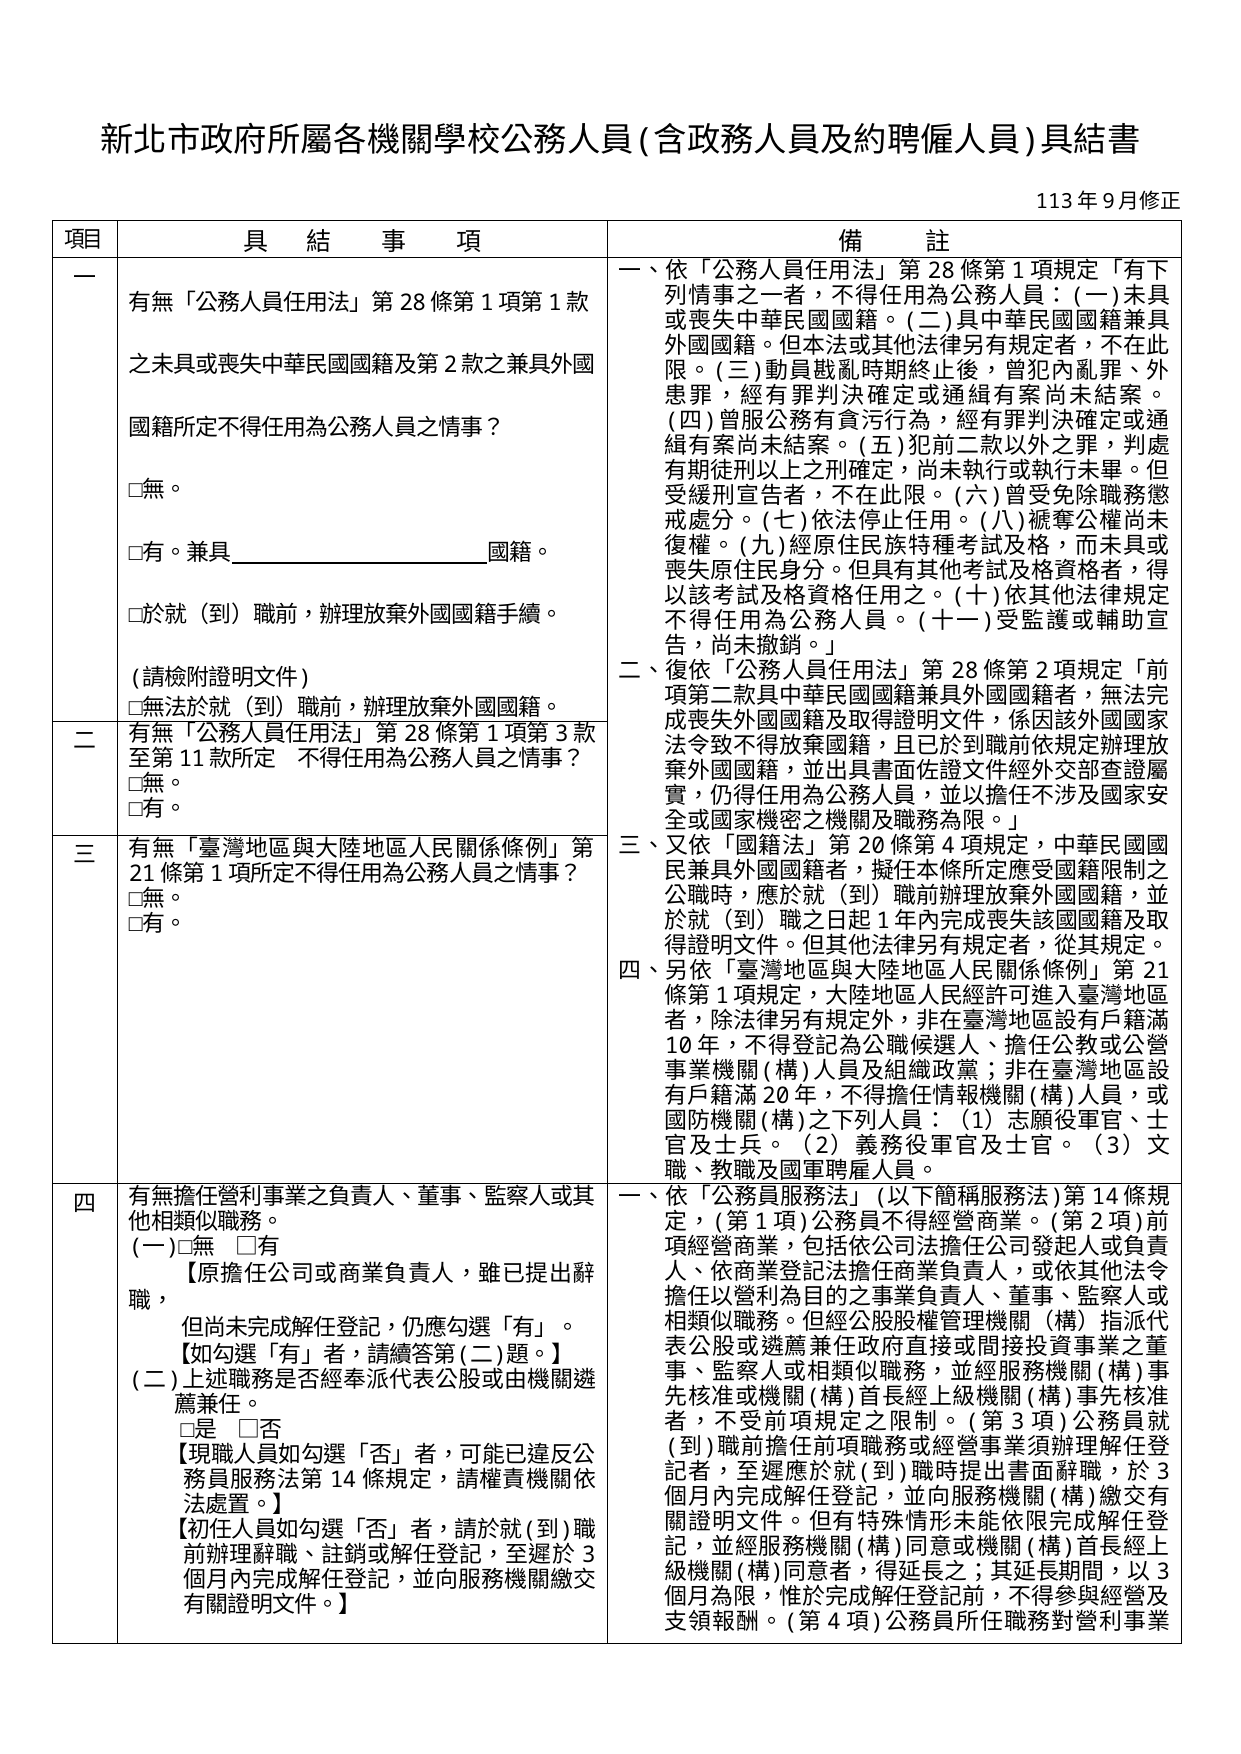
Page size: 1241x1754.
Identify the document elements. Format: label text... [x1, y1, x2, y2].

text 113年9月修正 [59, 157, 1181, 220]
table_cell 有無「臺灣地區與大陸地區人民關係條例」第21條第1項所定不得任用為公務人員之情事？ □無。 □有。 [118, 836, 607, 1183]
table_cell 三 [53, 836, 117, 1183]
table_cell 二 [53, 722, 117, 835]
table_cell 四 [53, 1184, 117, 1643]
text 新北市政府所屬各機關學校公務人員(含政務人員及約聘僱人員)具結書 [59, 95, 1181, 157]
table_cell 一 [53, 258, 117, 721]
table_cell 一、依「公務員服務法」(以下簡稱服務法)第14條規定，(第1項)公務員不得經營商業。(第2項)前項經營商業，包括依公司法擔任公司發起人或負責人、依商業登記法擔任商業負責人，或依其他法令擔任以營利為目的之事業負責人、董事、監察人或相類似職務。但經公股股權管理機關（構）指派代表公股或遴薦兼任政府直接或間接投資事業之董事、監察人或相類似職務，並經服務機關(構)事先核准或機關(構)首長經上級機關(構)事先核准者，不受前項規定之限制。(第3項)公務員就(到)職前擔任前項職務或經營事業須辦理解任登記者，至遲應於就(到)職時提出書面辭職，於3個月內完成解任登記，並向服務機關(構)繳交有關證明文件。但有特殊情形未能依限完成解任登記，並經服務機關(構)同意或機關(構)首長經上級機關(構)同意者，得延長之；其延長期間，以3個月為限，惟於完成解任登記前，不得參與經營及支領報酬。(第4項)公務員所任職務對營利事業 [608, 1184, 1181, 1643]
table_header 項目 [53, 221, 117, 257]
table_cell 有無擔任營利事業之負責人、董事、監察人或其他相類似職務。 (一)□無 □有 【原擔任公司或商業負責人，雖已提出辭職， 但尚未完成解任登記，仍應勾選「有」。 【如勾選「有」者，請續答第(二)題。】 (二)上述職務是否經奉派代表公股或由機關遴薦兼任。 □是 □否 【現職人員如勾選「否」者，可能已違反公務員服務法第14條規定，請權責機關依法處置。】 【初任人員如勾選「否」者，請於就(到)職前辦理辭職、註銷或解任登記，至遲於3個月內完成解任登記，並向服務機關繳交有關證明文件。】 [118, 1184, 607, 1643]
table_cell 有無「公務人員任用法」第28條第1項第1款之未具或喪失中華民國國籍及第2款之兼具外國國籍所定不得任用為公務人員之情事？ □無。 □有。兼具 國籍。 □於就（到）職前，辦理放棄外國國籍手續。 (請檢附證明文件) □無法於就（到）職前，辦理放棄外國國籍。 [118, 258, 607, 721]
table_cell 一、依「公務人員任用法」第28條第1項規定「有下列情事之一者，不得任用為公務人員：(一)未具或喪失中華民國國籍。(二)具中華民國國籍兼具外國國籍。但本法或其他法律另有規定者，不在此限。(三)動員戡亂時期終止後，曾犯內亂罪、外患罪，經有罪判決確定或通緝有案尚未結案。(四)曾服公務有貪污行為，經有罪判決確定或通緝有案尚未結案。(五)犯前二款以外之罪，判處有期徒刑以上之刑確定，尚未執行或執行未畢。但受緩刑宣告者，不在此限。(六)曾受免除職務懲戒處分。(七)依法停止任用。(八)褫奪公權尚未復權。(九)經原住民族特種考試及格，而未具或喪失原住民身分。但具有其他考試及格資格者，得以該考試及格資格任用之。(十)依其他法律規定不得任用為公務人員。(十一)受監護或輔助宣告，尚未撤銷。」 二、復依「公務人員任用法」第28條第2項規定「前項第二款具中華民國國籍兼具外國國籍者，無法完成喪失外國國籍及取得證明文件，係因該外國國家法令致不得放棄國籍，且已於到職前依規定辦理放棄外國國籍，並出具書面佐證文件經外交部查證屬實，仍得任用為公務人員，並以擔任不涉及國家安全或國家機密之機關及職務為限。」 三、又依「國籍法」第20條第4項規定，中華民國國民兼具外國國籍者，擬任本條所定應受國籍限制之公職時，應於就（到）職前辦理放棄外國國籍，並於就（到）職之日起1年內完成喪失該國國籍及取得證明文件。但其他法律另有規定者，從其規定。 四、另依「臺灣地區與大陸地區人民關係條例」第21條第1項規定，大陸地區人民經許可進入臺灣地區者，除法律另有規定外，非在臺灣地區設有戶籍滿10年，不得登記為公職候選人、擔任公教或公營事業機關(構)人員及組織政黨；非在臺灣地區設有戶籍滿20年，不得擔任情報機關(構)人員，或國防機關(構)之下列人員：（1）志願役軍官、士官及士兵。（2）義務役軍官及士官。（3）文職、教職及國軍聘雇人員。 [608, 258, 1181, 1183]
table_cell 有無「公務人員任用法」第28條第1項第3款至第11款所定 不得任用為公務人員之情事？ □無。 □有。 [118, 722, 607, 835]
table_header 備 註 [608, 221, 1181, 257]
table_header 具 結 事 項 [118, 221, 607, 257]
